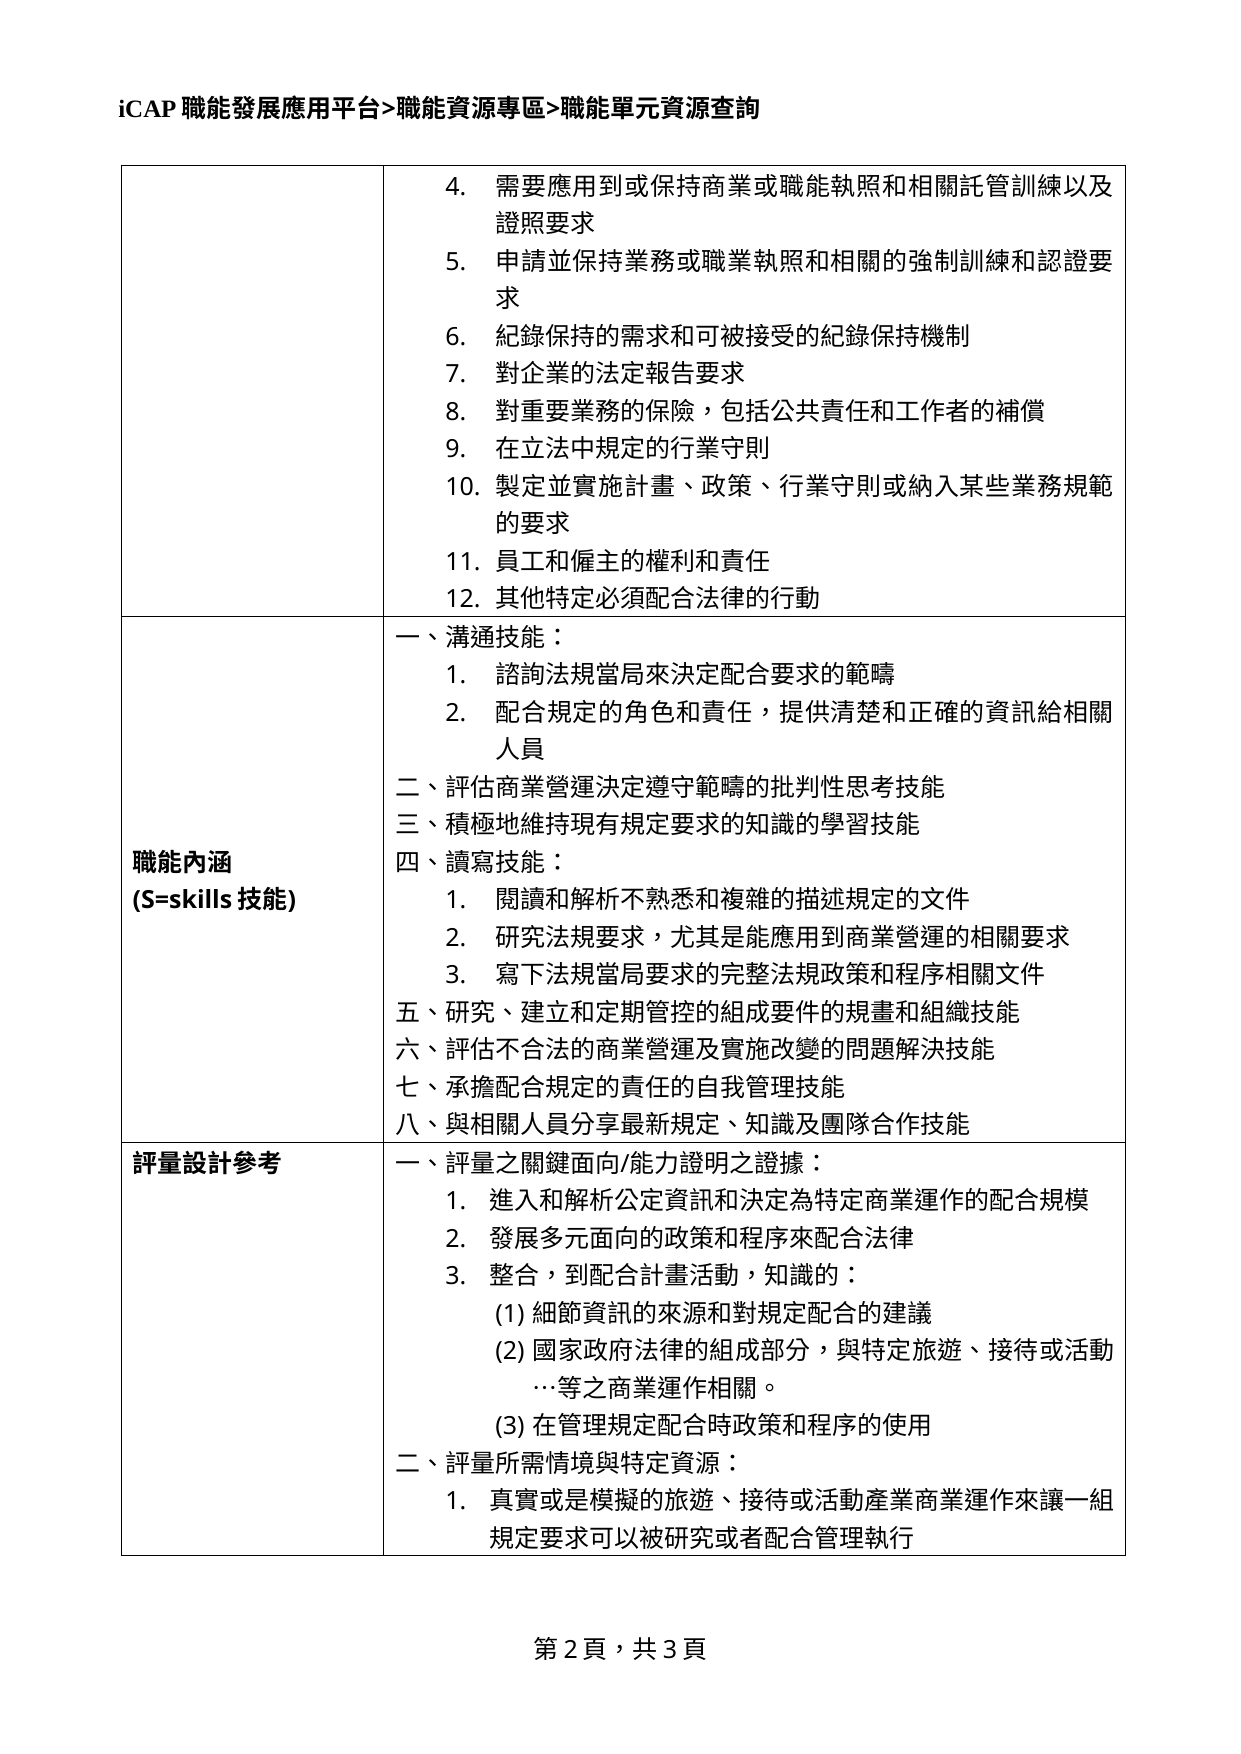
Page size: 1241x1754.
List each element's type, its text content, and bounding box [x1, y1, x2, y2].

table_cell 職能內涵 (S=skills技能) [122, 617, 383, 1142]
table_cell 評量設計參考 [122, 1143, 383, 1555]
table_cell [122, 166, 383, 616]
table_cell 評量之關鍵面向/能力證明之證據： 進入和解析公定資訊和決定為特定商業運作的配合規模 發展多元面向的政策和程序來配合法律 整合，到配合計畫活動，知識的： 細節資訊的來源和對規定配合的建議 國家政府法律的組成部分，與特定旅遊、接待或活動…等之商業運作相關。 在管理規定配合時政策和程序的使用 評量所需情境與特定資源： 真實或是模擬的旅遊、接待或活動產業商業運作來讓一組規定要求可以被研究或者配合管理執行 電腦、軟體程式、影印機、使用於行政規定…等要求的溝通科技 由官方製定的行業實務準則和標準 產業機構或商業出版者製定的規定資訊和商業管理手冊 用於管理法規議題的現有商業政策和程序 評量方法： 由受評者準備與配合規定相關之文件 案例研究 手寫或口頭問題來評量相關知識： 檢閱證據作品集以及受評者工作績效的第三方報告 [384, 1143, 1125, 1555]
table_cell 在不同商業結構中，經理人員和主管的法律責任和義務 關於配合規定的資訊和服務來源，包括： 政府部門或者法規單位 產業協會 管理當局對旅遊業、飯店業及休閒產業…等的相關功能和一般運作程序 關於法律和執照要求的接受和更新資訊的方法 在管理規定的配合方面，使用政策和程序 政策與程序的格式與包含項目 法律、規章、標準和執照要求…等，知識深度必須包含： 被法律禁止的關鍵實務 稽核和檢查制度 嚴重後果 需要應用到或保持商業或職能執照和相關託管訓練以及證照要求 申請並保持業務或職業執照和相關的強制訓練和認證要求 紀錄保持的需求和可被接受的紀錄保持機制 對企業的法定報告要求 對重要業務的保險，包括公共責任和工作者的補償 在立法中規定的行業守則 製定並實施計畫、政策、行業守則或納入某些業務規範的要求 員工和僱主的權利和責任 其他特定必須配合法律的行動 [384, 166, 1125, 616]
table_cell 溝通技能： 諮詢法規當局來決定配合要求的範疇 配合規定的角色和責任，提供清楚和正確的資訊給相關人員 評估商業營運決定遵守範疇的批判性思考技能 積極地維持現有規定要求的知識的學習技能 讀寫技能： 閱讀和解析不熟悉和複雜的描述規定的文件 研究法規要求，尤其是能應用到商業營運的相關要求 寫下法規當局要求的完整法規政策和程序相關文件 研究、建立和定期管控的組成要件的規畫和組織技能 評估不合法的商業營運及實施改變的問題解決技能 承擔配合規定的責任的自我管理技能 與相關人員分享最新規定、知識及團隊合作技能 [384, 617, 1125, 1142]
